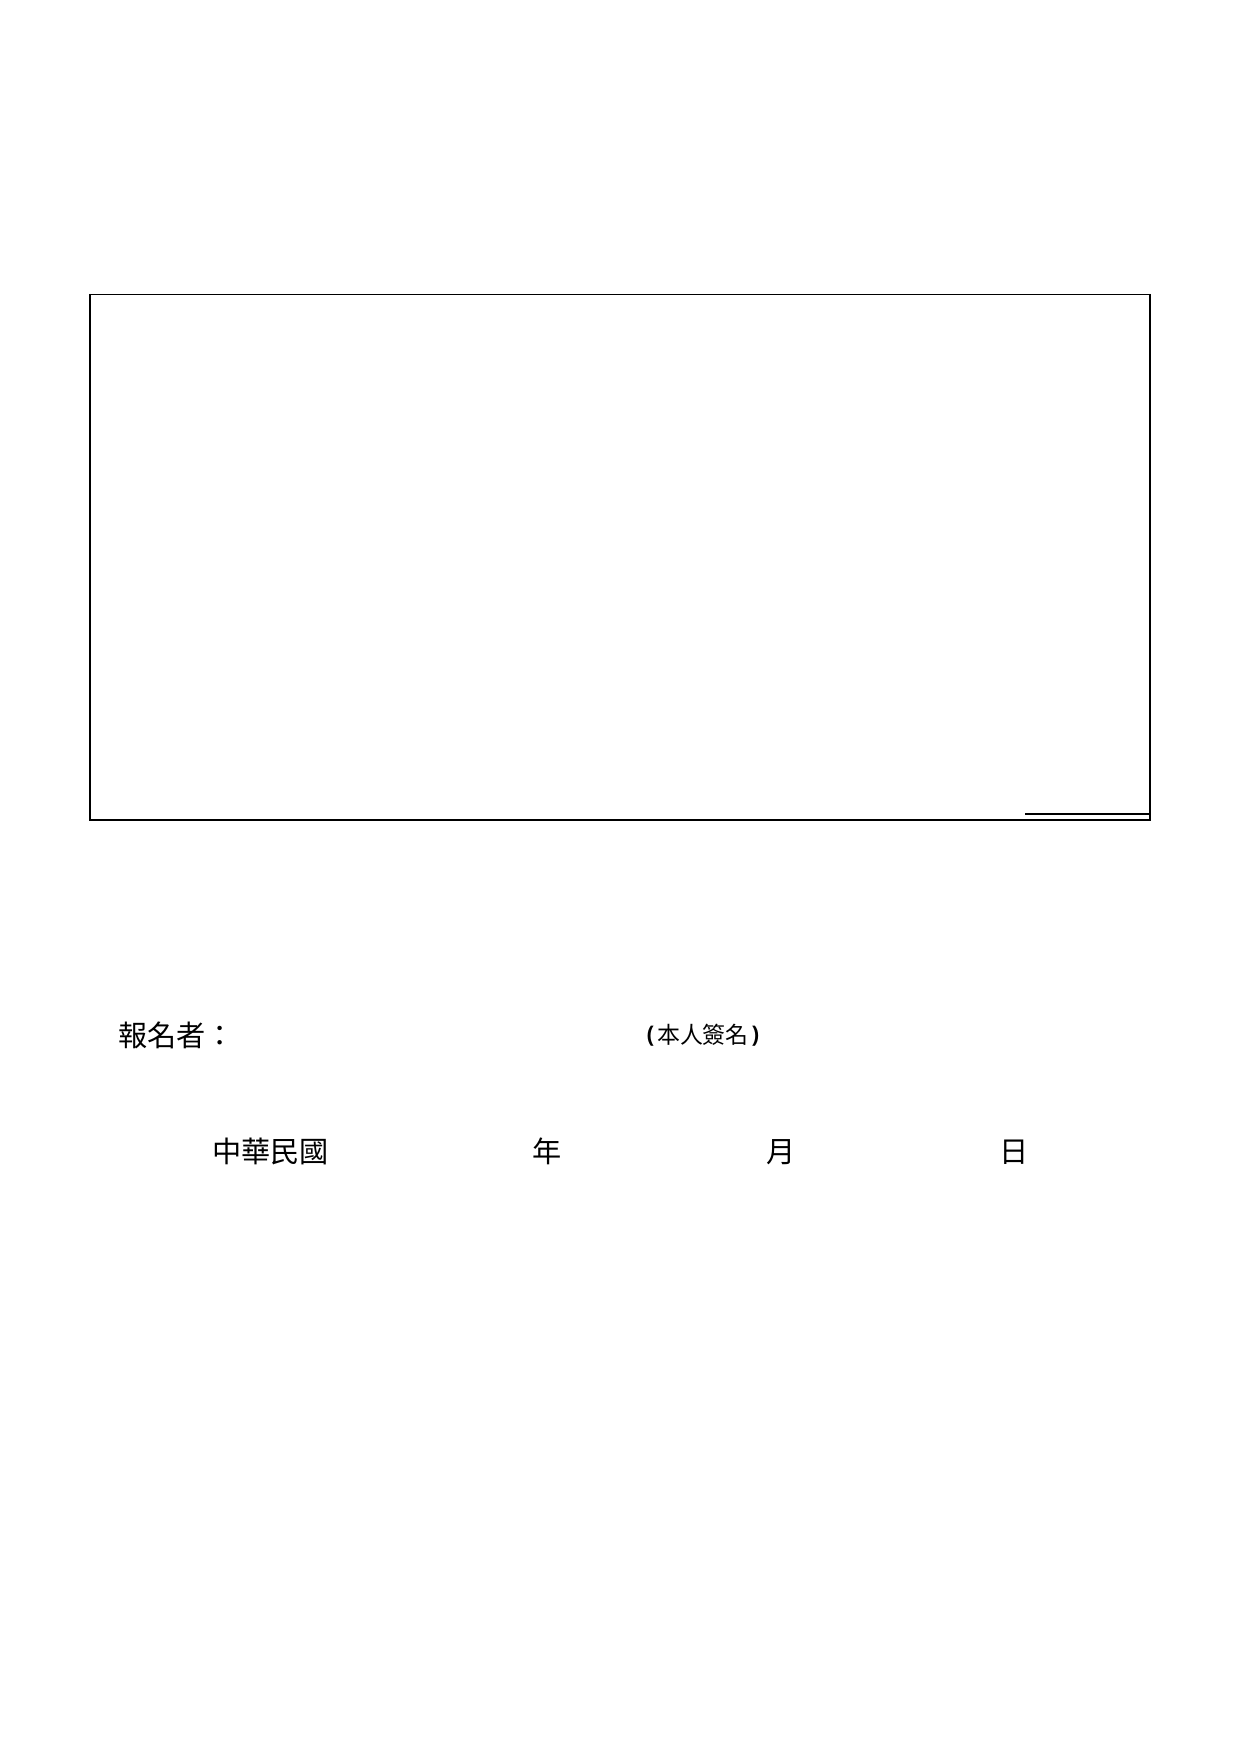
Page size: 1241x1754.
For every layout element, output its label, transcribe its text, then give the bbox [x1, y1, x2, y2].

text 中華民國 年 月 日 [118, 1110, 1122, 1169]
text 報名者： (本人簽名) [118, 994, 1122, 1052]
table_cell [91, 295, 1149, 819]
